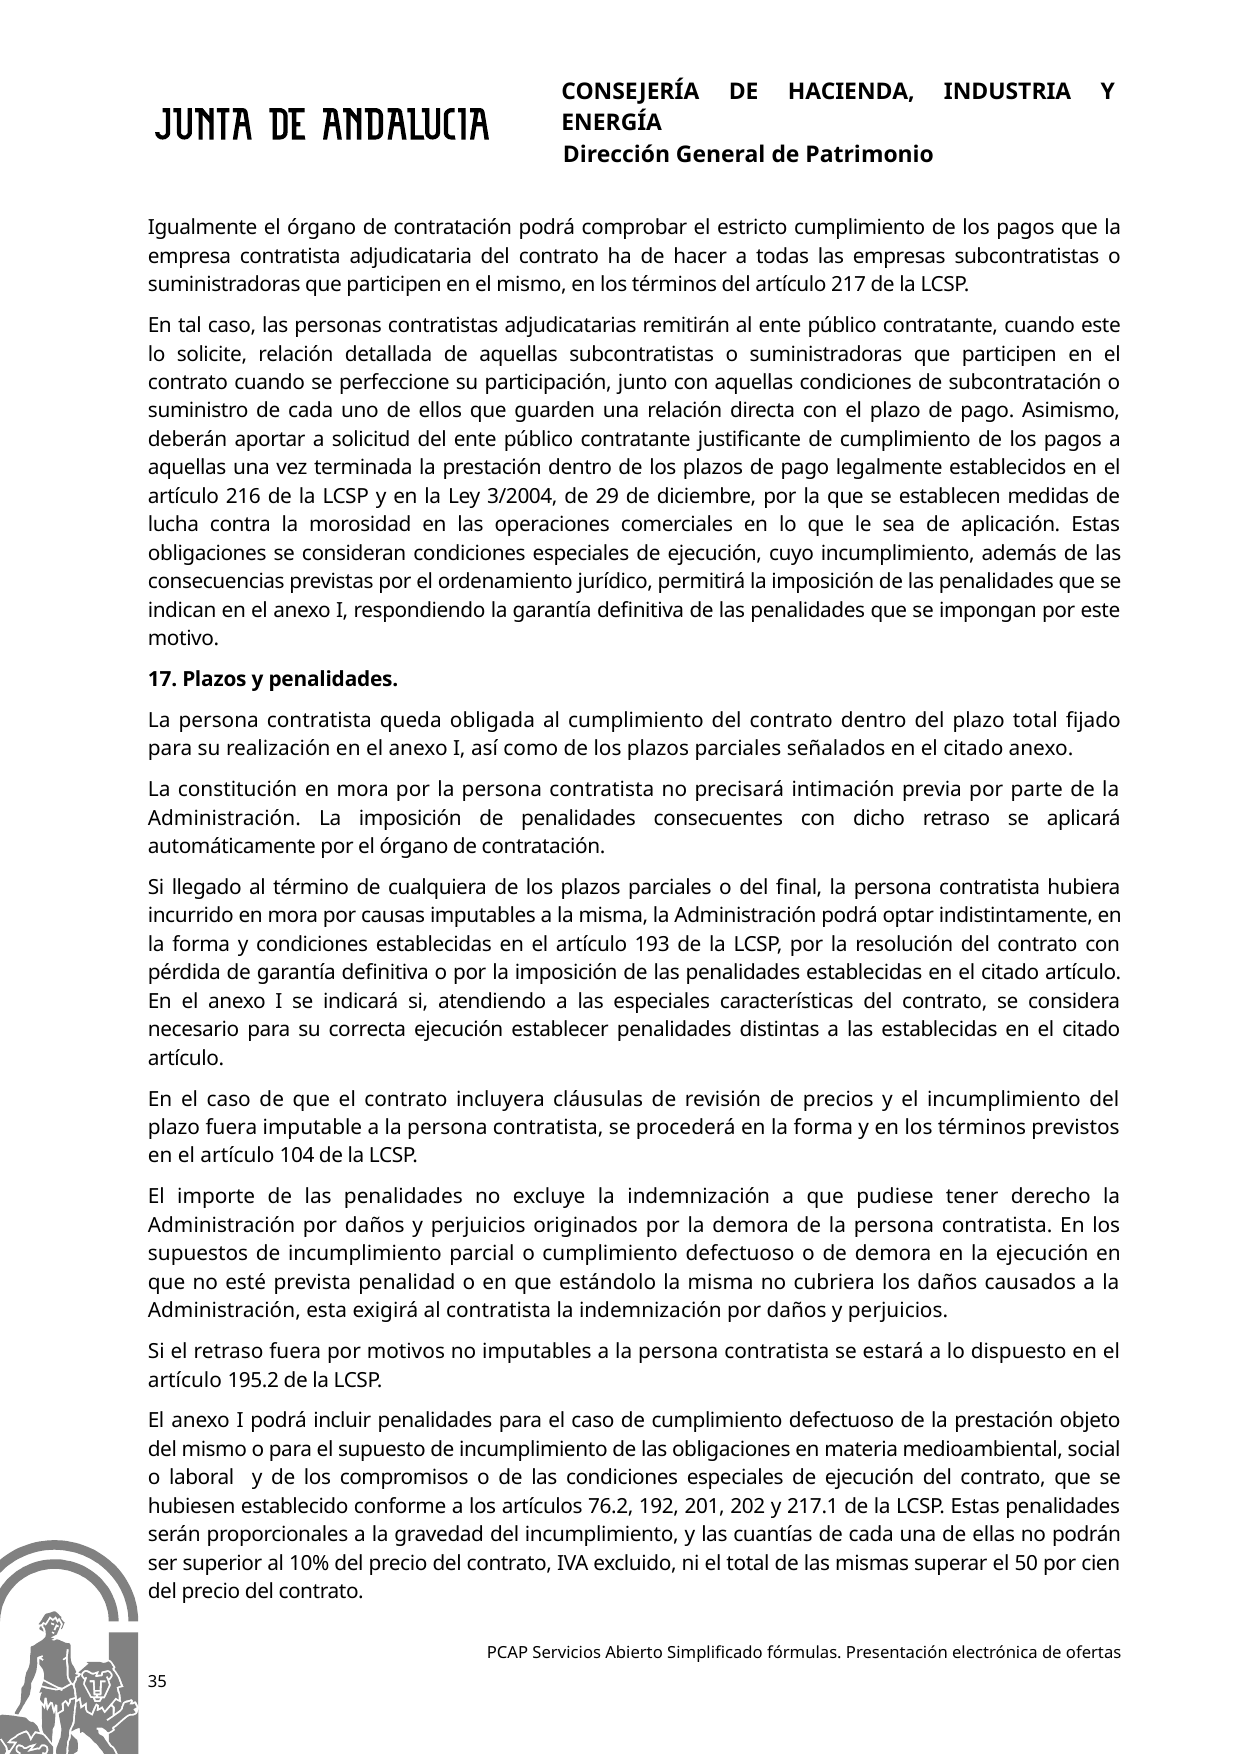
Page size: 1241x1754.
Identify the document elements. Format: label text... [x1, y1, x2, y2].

text La constitución en mora por la persona contratista no precisará intimación previa por parte de la Administración. La imposición de penalidades consecuentes con dicho retraso se aplicará automáticamente por el órgano de contratación. [148, 774, 1122, 860]
text Igualmente el órgano de contratación podrá comprobar el estricto cumplimiento de los pagos que la empresa contratista adjudicataria del contrato ha de hacer a todas las empresas subcontratistas o suministradoras que participen en el mismo, en los términos del artículo 217 de la LCSP. [148, 212, 1122, 298]
text Si el retraso fuera por motivos no imputables a la persona contratista se estará a lo dispuesto en el artículo 195.2 de la LCSP. [148, 1336, 1122, 1393]
text El anexo I podrá incluir penalidades para el caso de cumplimiento defectuoso de la prestación objeto del mismo o para el supuesto de incumplimiento de las obligaciones en materia medioambiental, social o laboral y de los compromisos o de las condiciones especiales de ejecución del contrato, que se hubiesen establecido conforme a los artículos 76.2, 192, 201, 202 y 217.1 de la LCSP. Estas penalidades serán proporcionales a la gravedad del incumplimiento, y las cuantías de cada una de ellas no podrán ser superior al 10% del precio del contrato, IVA excluido, ni el total de las mismas superar el 50 por cien del precio del contrato. [148, 1406, 1122, 1605]
text En tal caso, las personas contratistas adjudicatarias remitirán al ente público contratante, cuando este lo solicite, relación detallada de aquellas subcontratistas o suministradoras que participen en el contrato cuando se perfeccione su participación, junto con aquellas condiciones de subcontratación o suministro de cada uno de ellos que guarden una relación directa con el plazo de pago. Asimismo, deberán aportar a solicitud del ente público contratante justificante de cumplimiento de los pagos a aquellas una vez terminada la prestación dentro de los plazos de pago legalmente establecidos en el artículo 216 de la LCSP y en la Ley 3/2004, de 29 de diciembre, por la que se establecen medidas de lucha contra la morosidad en las operaciones comerciales en lo que le sea de aplicación. Estas obligaciones se consideran condiciones especiales de ejecución, cuyo incumplimiento, además de las consecuencias previstas por el ordenamiento jurídico, permitirá la imposición de las penalidades que se indican en el anexo I, respondiendo la garantía definitiva de las penalidades que se impongan por este motivo. [148, 310, 1122, 652]
text En el caso de que el contrato incluyera cláusulas de revisión de precios y el incumplimiento del plazo fuera imputable a la persona contratista, se procederá en la forma y en los términos previstos en el artículo 104 de la LCSP. [148, 1084, 1122, 1169]
text El importe de las penalidades no excluye la indemnización a que pudiese tener derecho la Administración por daños y perjuicios originados por la demora de la persona contratista. En los supuestos de incumplimiento parcial o cumplimiento defectuoso o de demora en la ejecución en que no esté prevista penalidad o en que estándolo la misma no cubriera los daños causados a la Administración, esta exigirá al contratista la indemnización por daños y perjuicios. [148, 1182, 1122, 1324]
text Si llegado al término de cualquiera de los plazos parciales o del final, la persona contratista hubiera incurrido en mora por causas imputables a la misma, la Administración podrá optar indistintamente, en la forma y condiciones establecidas en el artículo 193 de la LCSP, por la resolución del contrato con pérdida de garantía definitiva o por la imposición de las penalidades establecidas en el citado artículo. En el anexo I se indicará si, atendiendo a las especiales características del contrato, se considera necesario para su correcta ejecución establecer penalidades distintas a las establecidas en el citado artículo. [148, 872, 1122, 1071]
text 17. Plazos y penalidades. [148, 664, 1122, 692]
text La persona contratista queda obligada al cumplimiento del contrato dentro del plazo total fijado para su realización en el anexo I, así como de los plazos parciales señalados en el citado anexo. [148, 705, 1122, 762]
